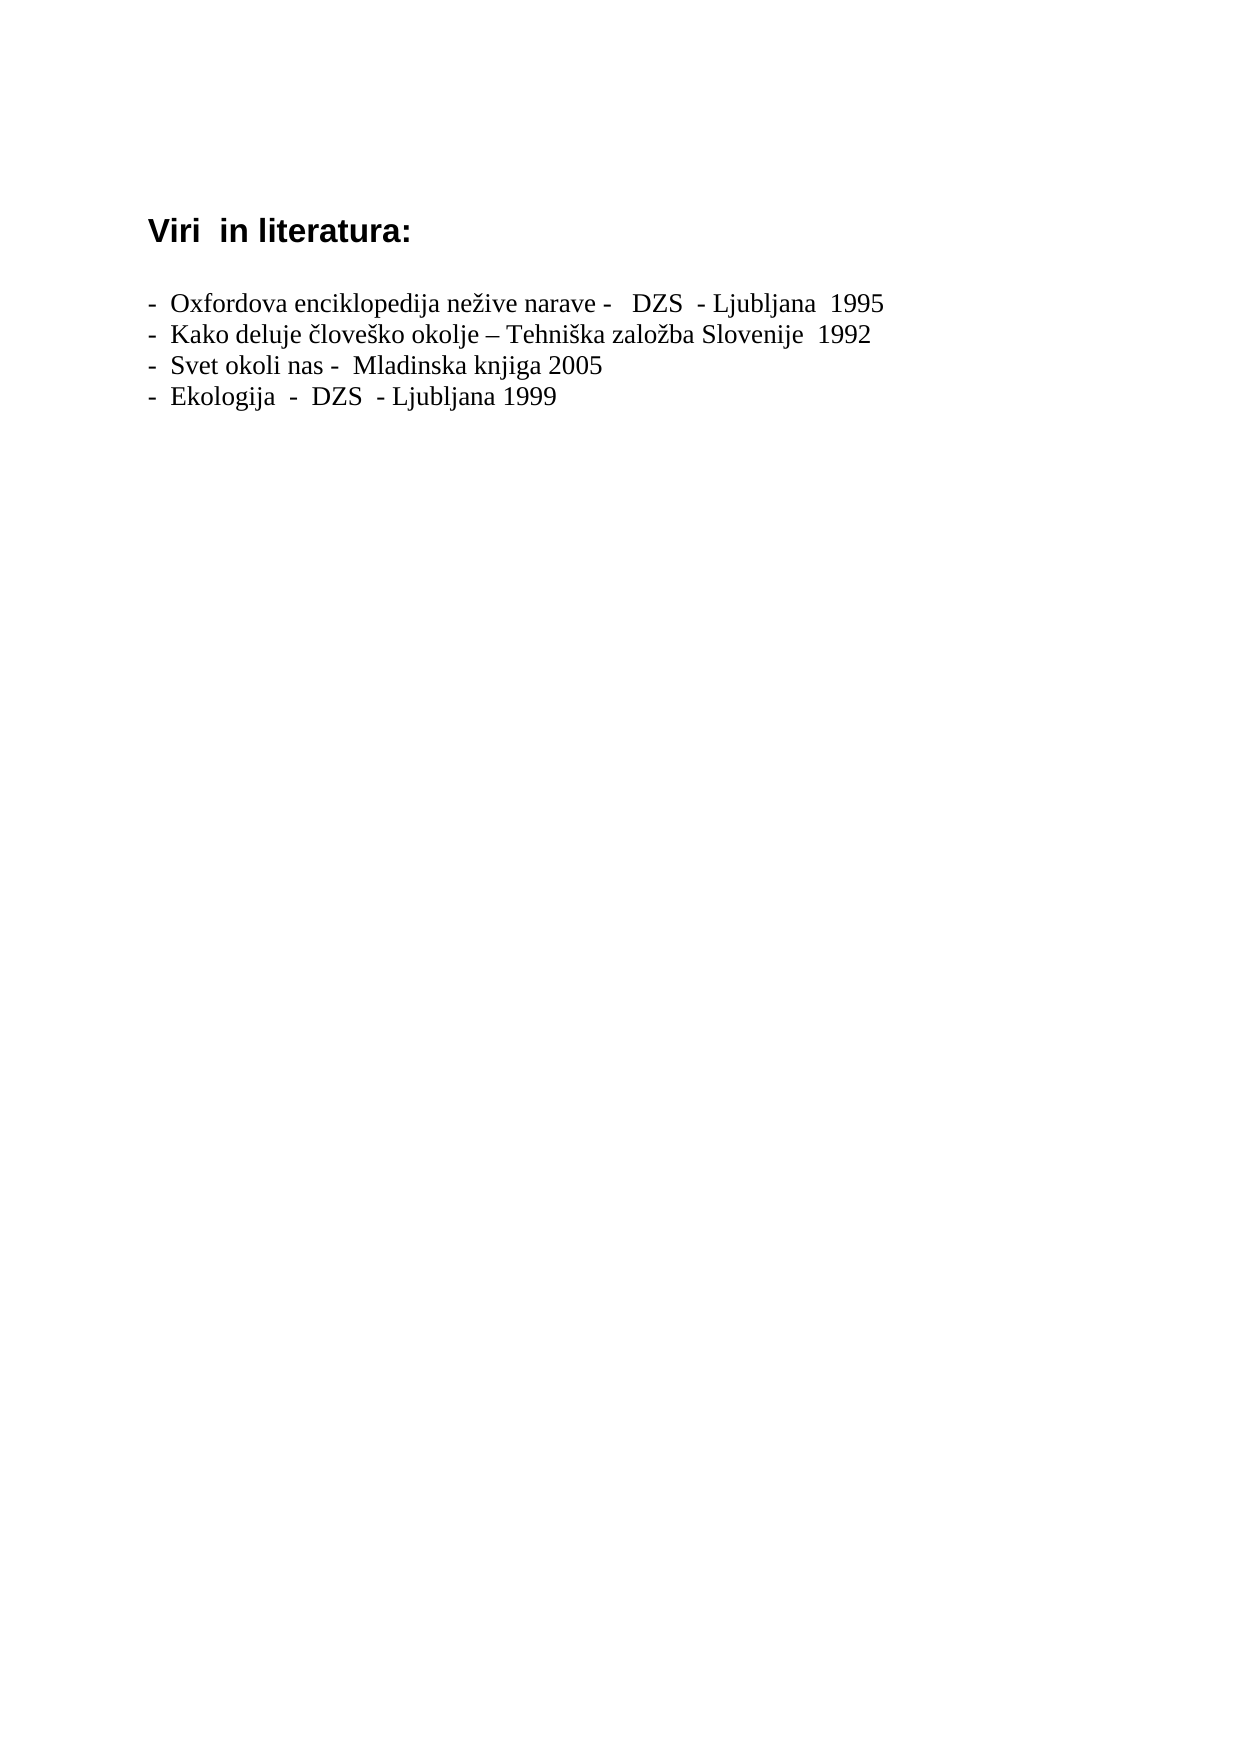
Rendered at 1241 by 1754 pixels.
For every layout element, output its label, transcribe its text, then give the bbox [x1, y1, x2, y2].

text - Ekologija - DZS - Ljubljana 1999 [148, 380, 1093, 411]
subtitle Viri in literatura: [148, 211, 1093, 249]
text - Oxfordova enciklopedija nežive narave - DZS - Ljubljana 1995 [148, 287, 1093, 318]
text - Kako deluje človeško okolje – Tehniška založba Slovenije 1992 [148, 318, 1093, 349]
text - Svet okoli nas - Mladinska knjiga 2005 [148, 349, 1093, 380]
